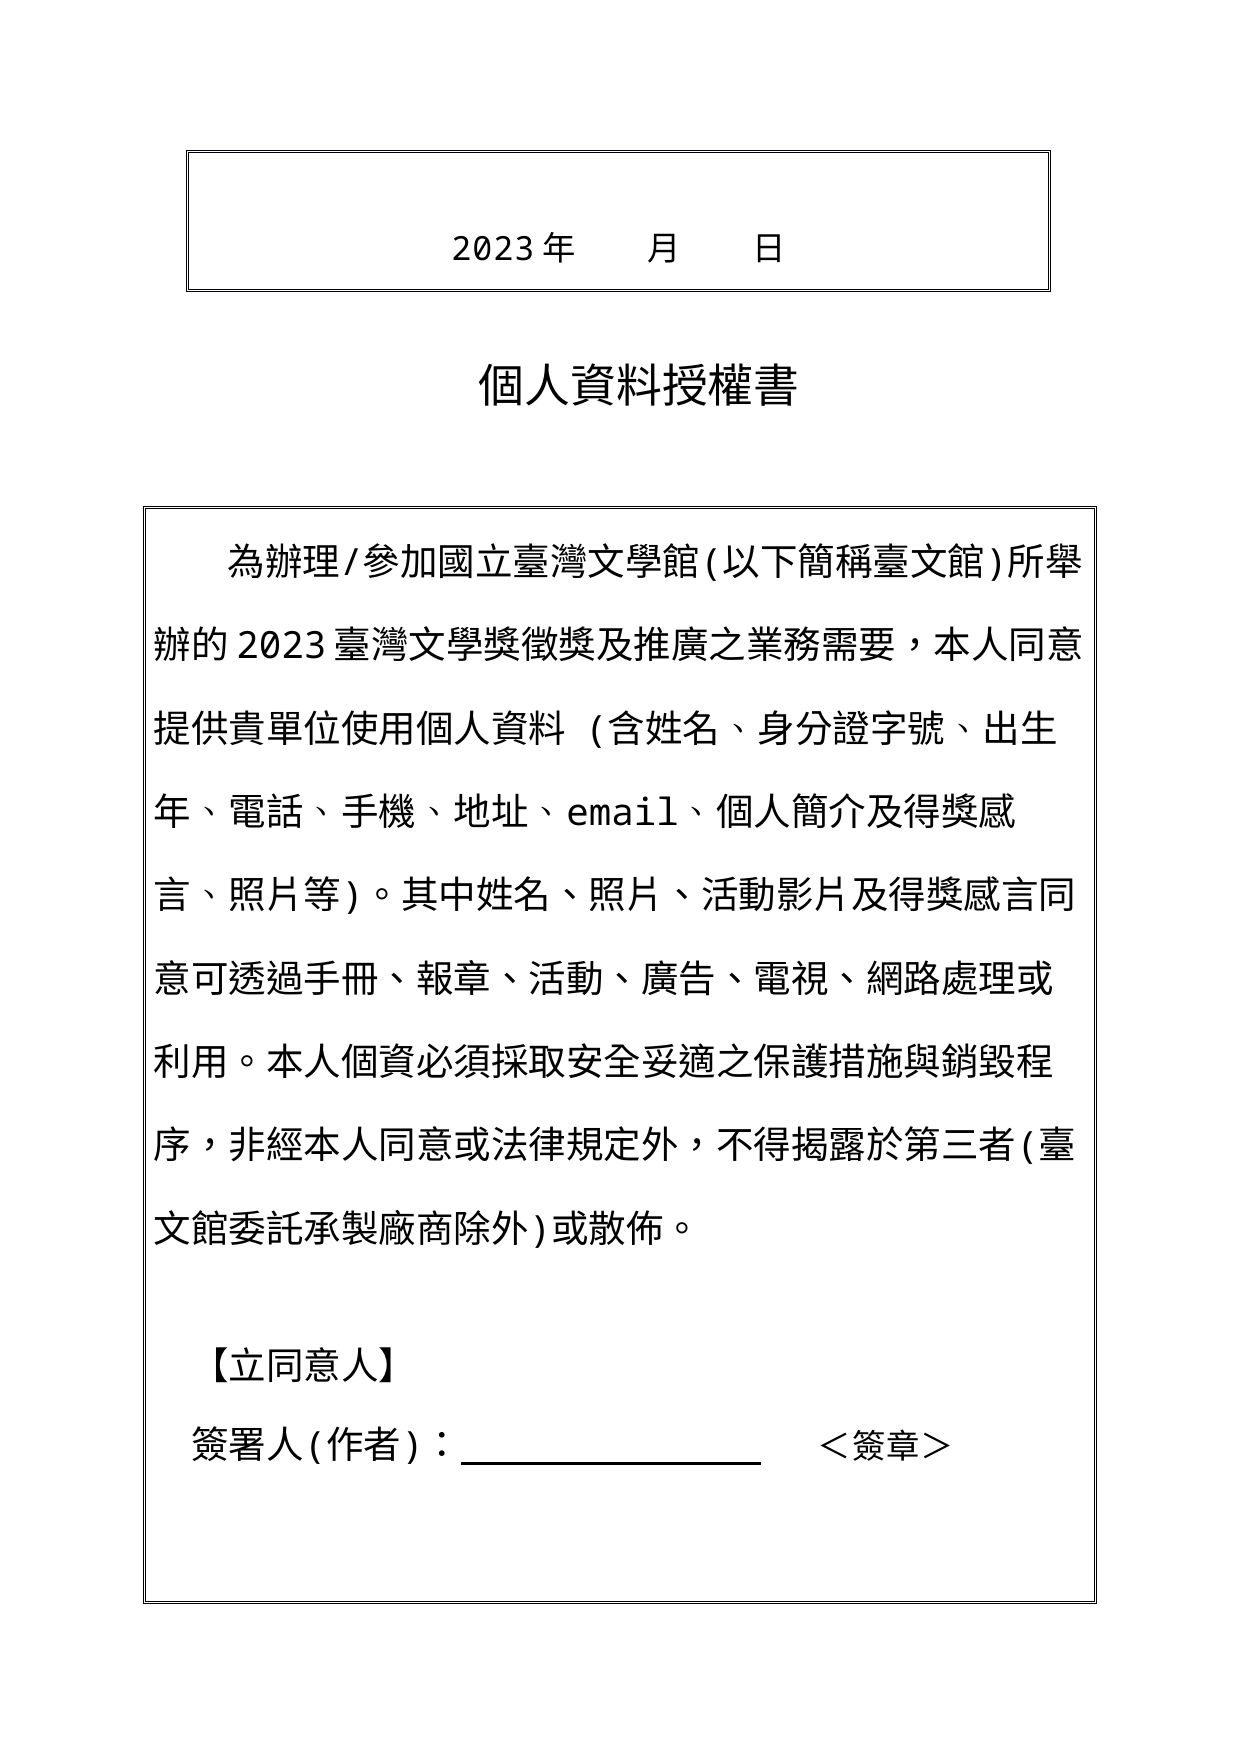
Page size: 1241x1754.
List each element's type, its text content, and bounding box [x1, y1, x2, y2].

text 個人資料授權書 [225, 349, 1053, 416]
table_header 為辦理/參加國立臺灣文學館(以下簡稱臺文館)所舉辦的2023臺灣文學獎徵獎及推廣之業務需要，本人同意提供貴單位使用個人資料 (含姓名、身分證字號、出生年、電話、手機、地址、email、個人簡介及得獎感言、照片等)。其中姓名、照片、活動影片及得獎感言同意可透過手冊、報章、活動、廣告、電視、網路處理或利用。本人個資必須採取安全妥適之保護措施與銷毀程序，非經本人同意或法律規定外，不得揭露於第三者(臺文館委託承製廠商除外)或散佈。 【立同意人】 簽署人(作者)： ＜簽章＞ [146, 509, 1094, 1601]
table_header 2023年 月 日 [189, 153, 1048, 289]
